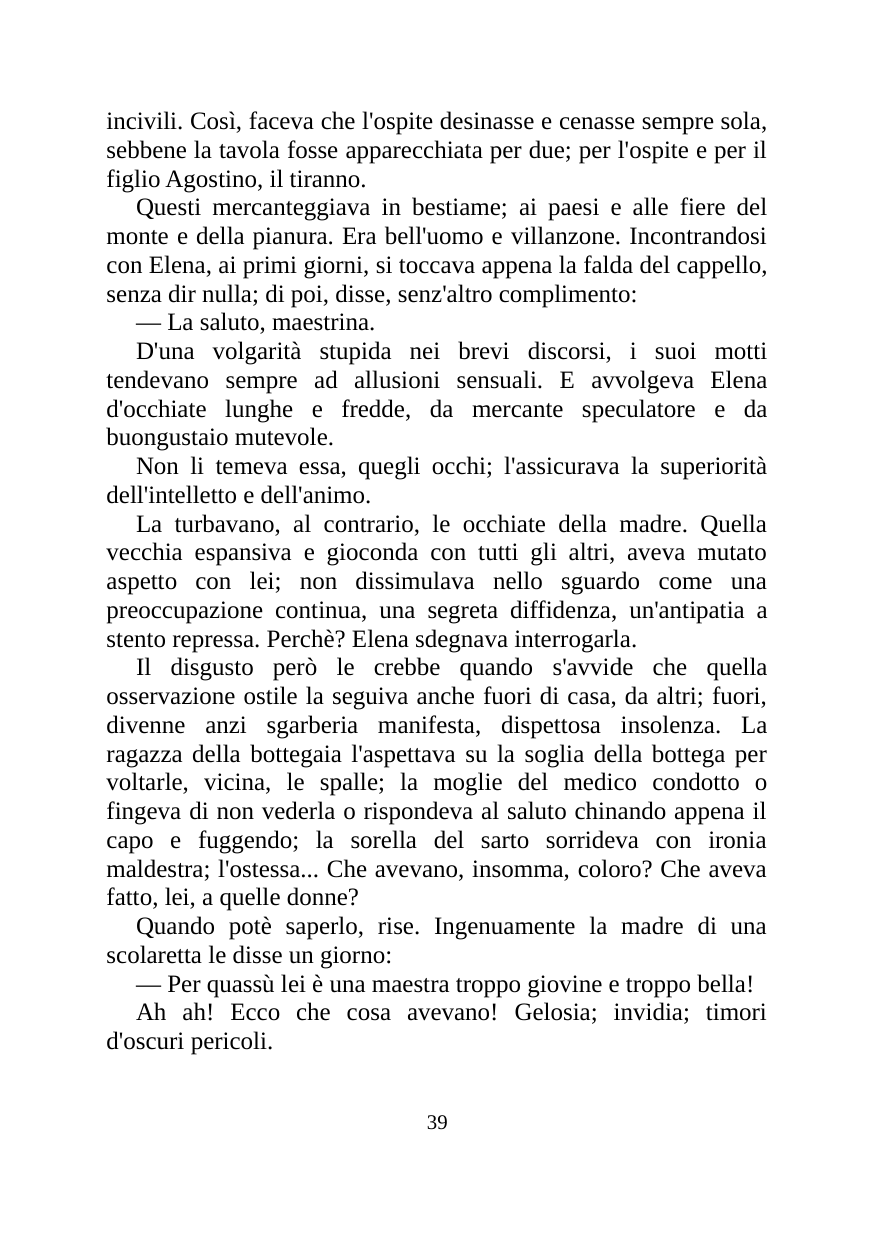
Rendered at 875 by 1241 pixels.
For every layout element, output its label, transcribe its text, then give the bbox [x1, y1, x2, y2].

text Il disgusto però le crebbe quando s'avvide che quella osservazione ostile la seguiva anche fuori di casa, da altri; fuori, divenne anzi sgarberia manifesta, dispettosa insolenza. La ragazza della bottegaia l'aspettava su la soglia della bottega per voltarle, vicina, le spalle; la moglie del medico condotto o fingeva di non vederla o rispondeva al saluto chinando appena il capo e fuggendo; la sorella del sarto sorrideva con ironia maldestra; l'ostessa... Che avevano, insomma, coloro? Che aveva fatto, lei, a quelle donne? [106, 652, 768, 911]
text Ah ah! Ecco che cosa avevano! Gelosia; invidia; timori d'oscuri pericoli. [106, 997, 768, 1055]
text — Per quassù lei è una maestra troppo giovine e troppo bella! [106, 969, 768, 997]
text Quando potè saperlo, rise. Ingenuamente la madre di una scolaretta le disse un giorno: [106, 911, 768, 969]
text D'una volgarità stupida nei brevi discorsi, i suoi motti tendevano sempre ad allusioni sensuali. E avvolgeva Elena d'occhiate lunghe e fredde, da mercante speculatore e da buongustaio mutevole. [106, 336, 768, 451]
text Non li temeva essa, quegli occhi; l'assicurava la superiorità dell'intelletto e dell'animo. [106, 451, 768, 509]
text — La saluto, maestrina. [106, 307, 768, 336]
text incivili. Così, faceva che l'ospite desinasse e cenasse sempre sola, sebbene la tavola fosse apparecchiata per due; per l'ospite e per il figlio Agostino, il tiranno. [106, 106, 768, 192]
text Questi mercanteggiava in bestiame; ai paesi e alle fiere del monte e della pianura. Era bell'uomo e villanzone. Incontrandosi con Elena, ai primi giorni, si toccava appena la falda del cappello, senza dir nulla; di poi, disse, senz'altro complimento: [106, 192, 768, 307]
text La turbavano, al contrario, le occhiate della madre. Quella vecchia espansiva e gioconda con tutti gli altri, aveva mutato aspetto con lei; non dissimulava nello sguardo come una preoccupazione continua, una segreta diffidenza, un'antipatia a stento repressa. Perchè? Elena sdegnava interrogarla. [106, 509, 768, 652]
